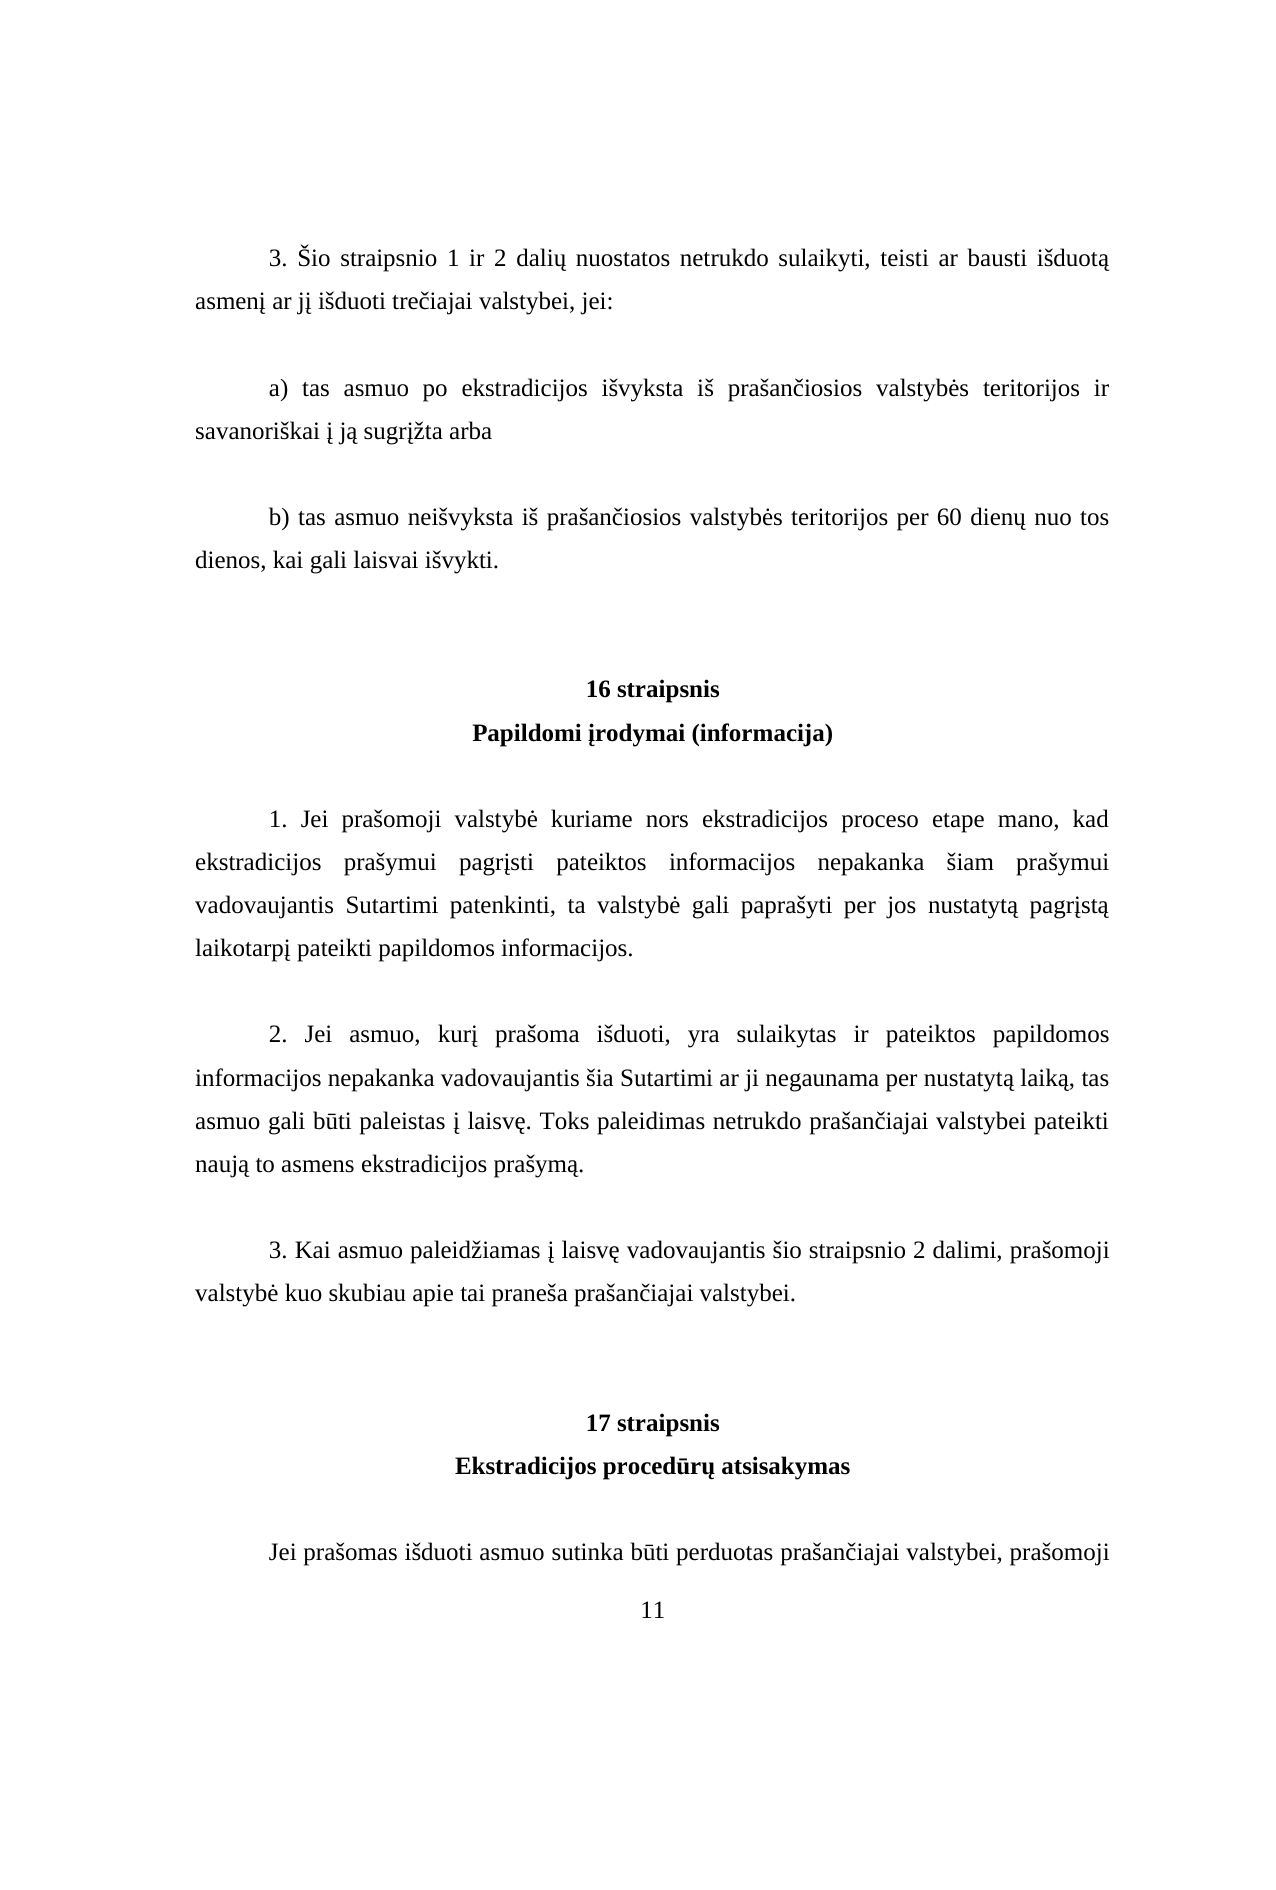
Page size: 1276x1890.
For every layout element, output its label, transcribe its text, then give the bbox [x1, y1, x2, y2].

text Jei prašomas išduoti asmuo sutinka būti perduotas prašančiajai valstybei, prašomoji [195, 1537, 1110, 1566]
text 2. Jei asmuo, kurį prašoma išduoti, yra sulaikytas ir pateiktos papildomos informacijos nepakanka vadovaujantis šia Sutartimi ar ji negaunama per nustatytą laiką, tas asmuo gali būti paleistas į laisvę. Toks paleidimas netrukdo prašančiajai valstybei pateikti naują to asmens ekstradicijos prašymą. [195, 1019, 1110, 1178]
text Papildomi įrodymai (informacija) [195, 718, 1110, 746]
text 17 straipsnis [195, 1408, 1110, 1436]
text 3. Šio straipsnio 1 ir 2 dalių nuostatos netrukdo sulaikyti, teisti ar bausti išduotą asmenį ar jį išduoti trečiajai valstybei, jei: [195, 243, 1110, 315]
text 3. Kai asmuo paleidžiamas į laisvę vadovaujantis šio straipsnio 2 dalimi, prašomoji valstybė kuo skubiau apie tai praneša prašančiajai valstybei. [195, 1235, 1110, 1307]
text a) tas asmuo po ekstradicijos išvyksta iš prašančiosios valstybės teritorijos ir savanoriškai į ją sugrįžta arba [195, 373, 1110, 444]
text 1. Jei prašomoji valstybė kuriame nors ekstradicijos proceso etape mano, kad ekstradicijos prašymui pagrįsti pateiktos informacijos nepakanka šiam prašymui vadovaujantis Sutartimi patenkinti, ta valstybė gali paprašyti per jos nustatytą pagrįstą laikotarpį pateikti papildomos informacijos. [195, 804, 1110, 962]
text b) tas asmuo neišvyksta iš prašančiosios valstybės teritorijos per 60 dienų nuo tos dienos, kai gali laisvai išvykti. [195, 502, 1110, 574]
text Ekstradicijos procedūrų atsisakymas [195, 1451, 1110, 1479]
text 16 straipsnis [195, 674, 1110, 703]
